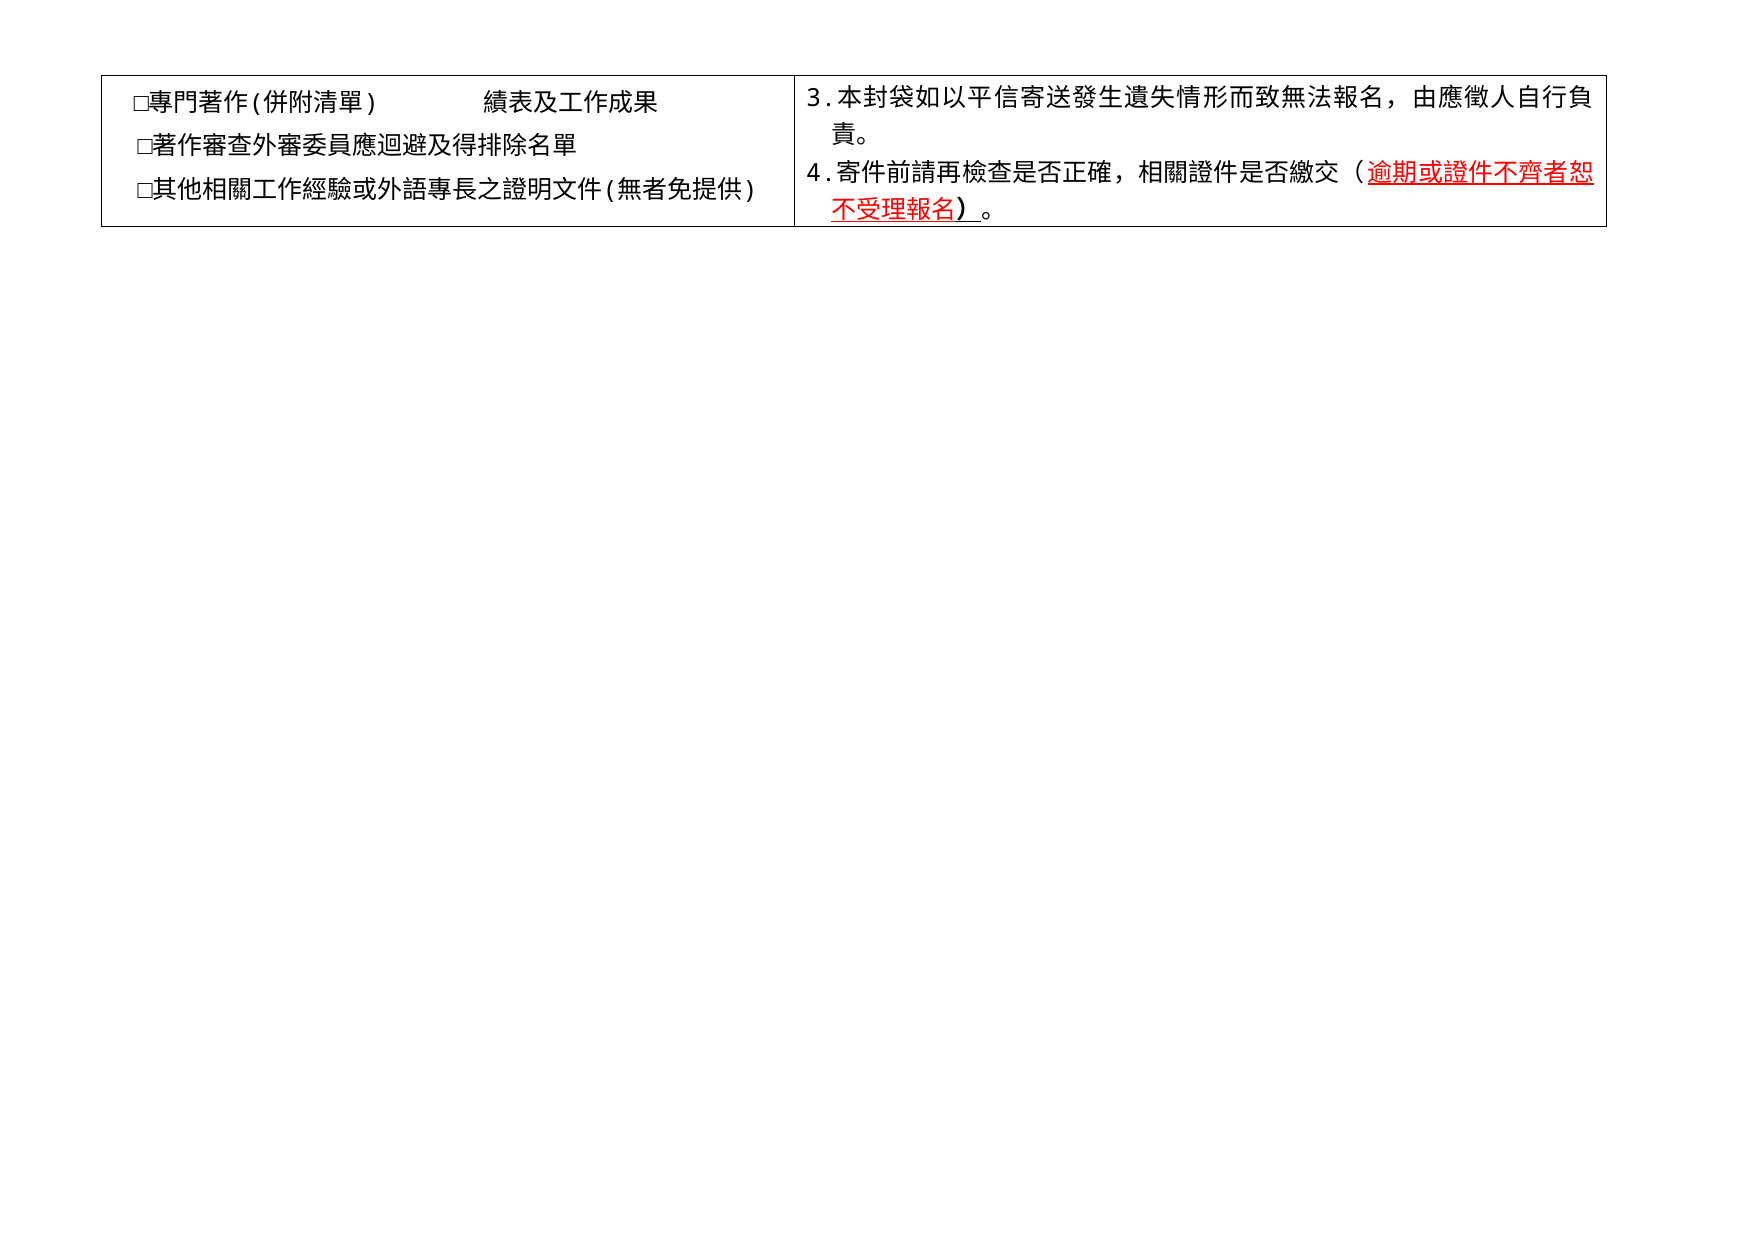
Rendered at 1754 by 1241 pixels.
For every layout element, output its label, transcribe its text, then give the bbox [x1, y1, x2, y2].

table_cell □專門著作(併附清單) 績表及工作成果 □著作審查外審委員應迴避及得排除名單 □其他相關工作經驗或外語專長之證明文件(無者免提供) [102, 76, 794, 226]
table_cell 3.本封袋如以平信寄送發生遺失情形而致無法報名，由應徵人自行負責。 4.寄件前請再檢查是否正確，相關證件是否繳交（逾期或證件不齊者恕不受理報名）。 [795, 76, 1606, 226]
